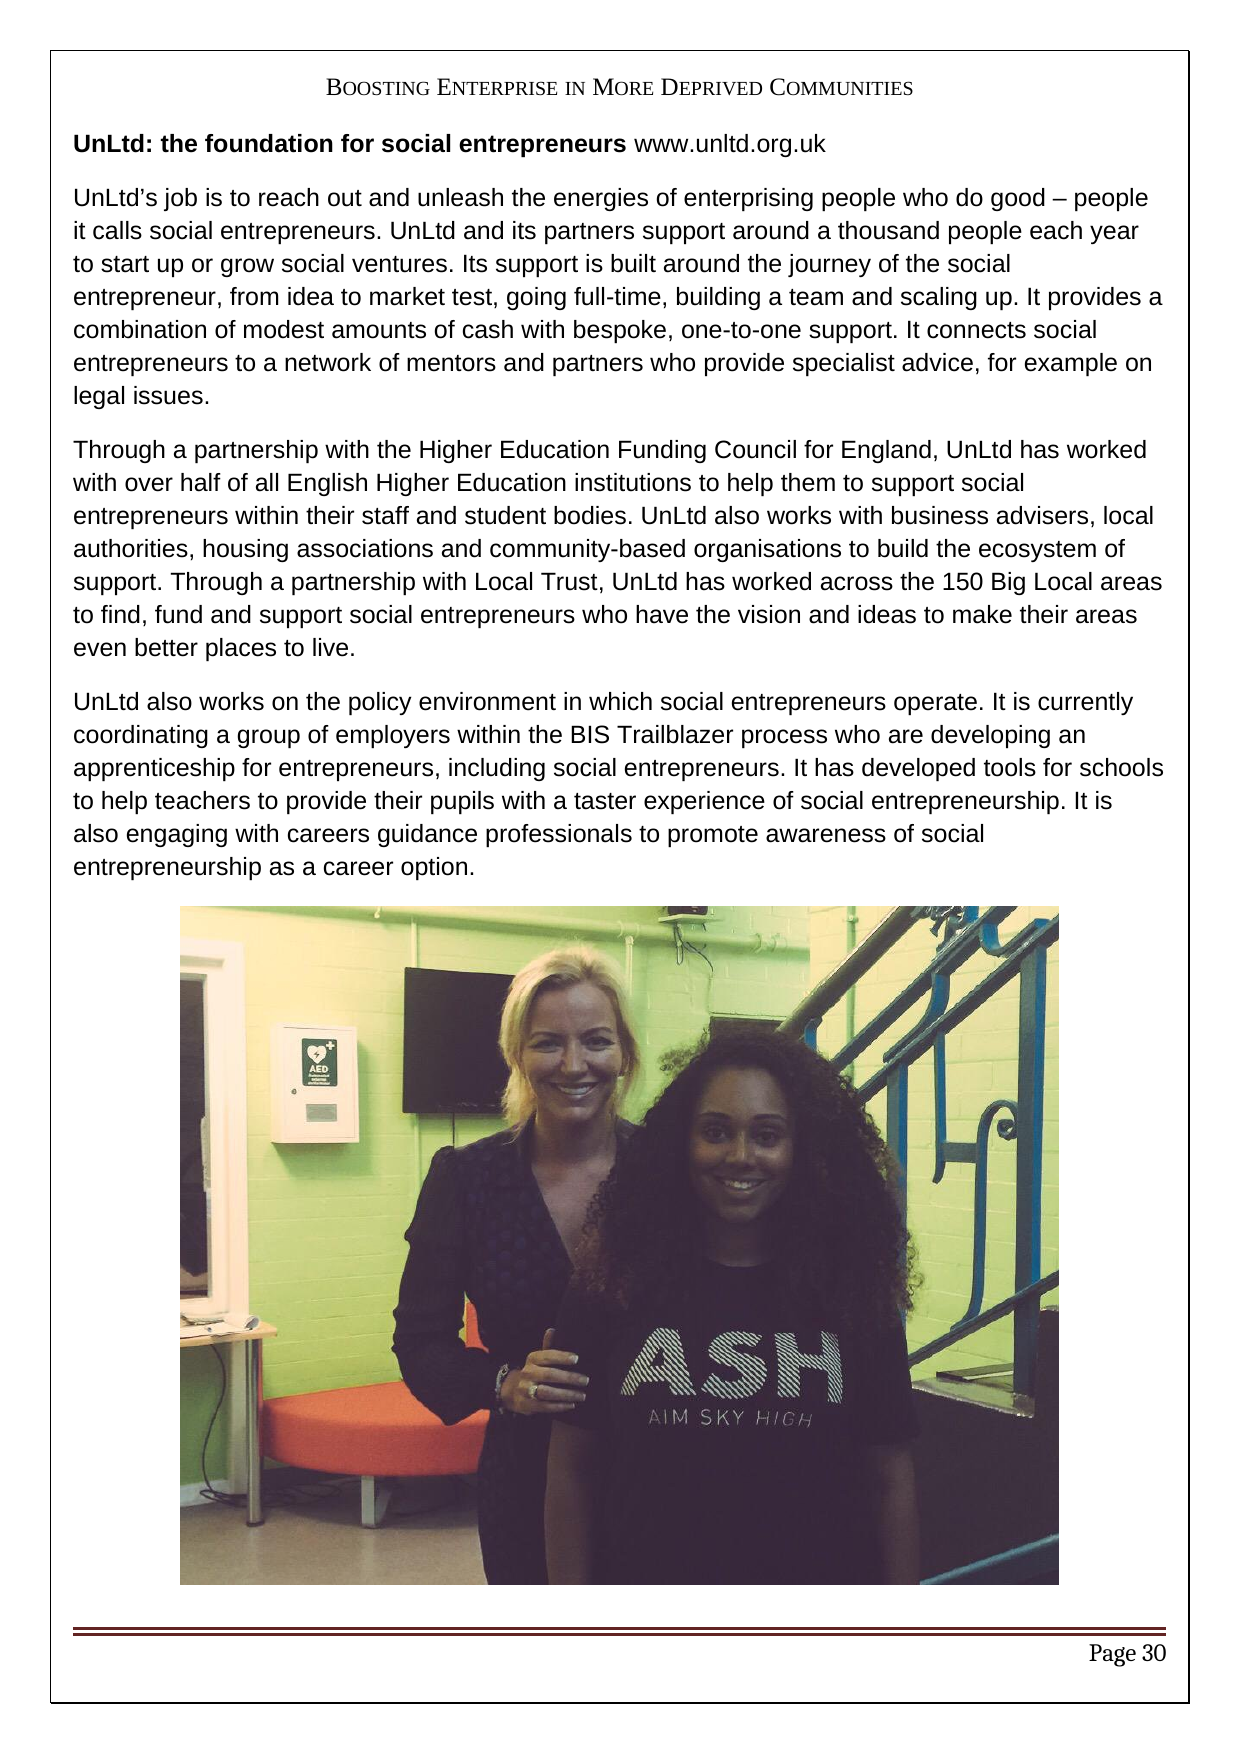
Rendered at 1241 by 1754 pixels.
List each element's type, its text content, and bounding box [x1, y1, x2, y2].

text UnLtd also works on the policy environment in which social entrepreneurs operate. It is currently coordinating a group of employers within the BIS Trailblazer process who are developing an apprenticeship for entrepreneurs, including social entrepreneurs. It has developed tools for schools to help teachers to provide their pupils with a taster experience of social entrepreneurship. It is also engaging with careers guidance professionals to promote awareness of social entrepreneurship as a career option. [73, 687, 1166, 881]
text UnLtd’s job is to reach out and unleash the energies of enterprising people who do good – people it calls social entrepreneurs. UnLtd and its partners support around a thousand people each year to start up or grow social ventures. Its support is built around the journey of the social entrepreneur, from idea to market test, going full-time, building a team and scaling up. It provides a combination of modest amounts of cash with bespoke, one-to-one support. It connects social entrepreneurs to a network of mentors and partners who provide specialist advice, for example on legal issues. [73, 183, 1166, 410]
text Through a partnership with the Higher Education Funding Council for England, UnLtd has worked with over half of all English Higher Education institutions to help them to support social entrepreneurs within their staff and student bodies. UnLtd also works with business advisers, local authorities, housing associations and community-based organisations to build the ecosystem of support. Through a partnership with Local Trust, UnLtd has worked across the 150 Big Local areas to find, fund and support social entrepreneurs who have the vision and ideas to make their areas even better places to live. [73, 435, 1166, 662]
text UnLtd: the foundation for social entrepreneurs www.unltd.org.uk [73, 129, 1166, 158]
